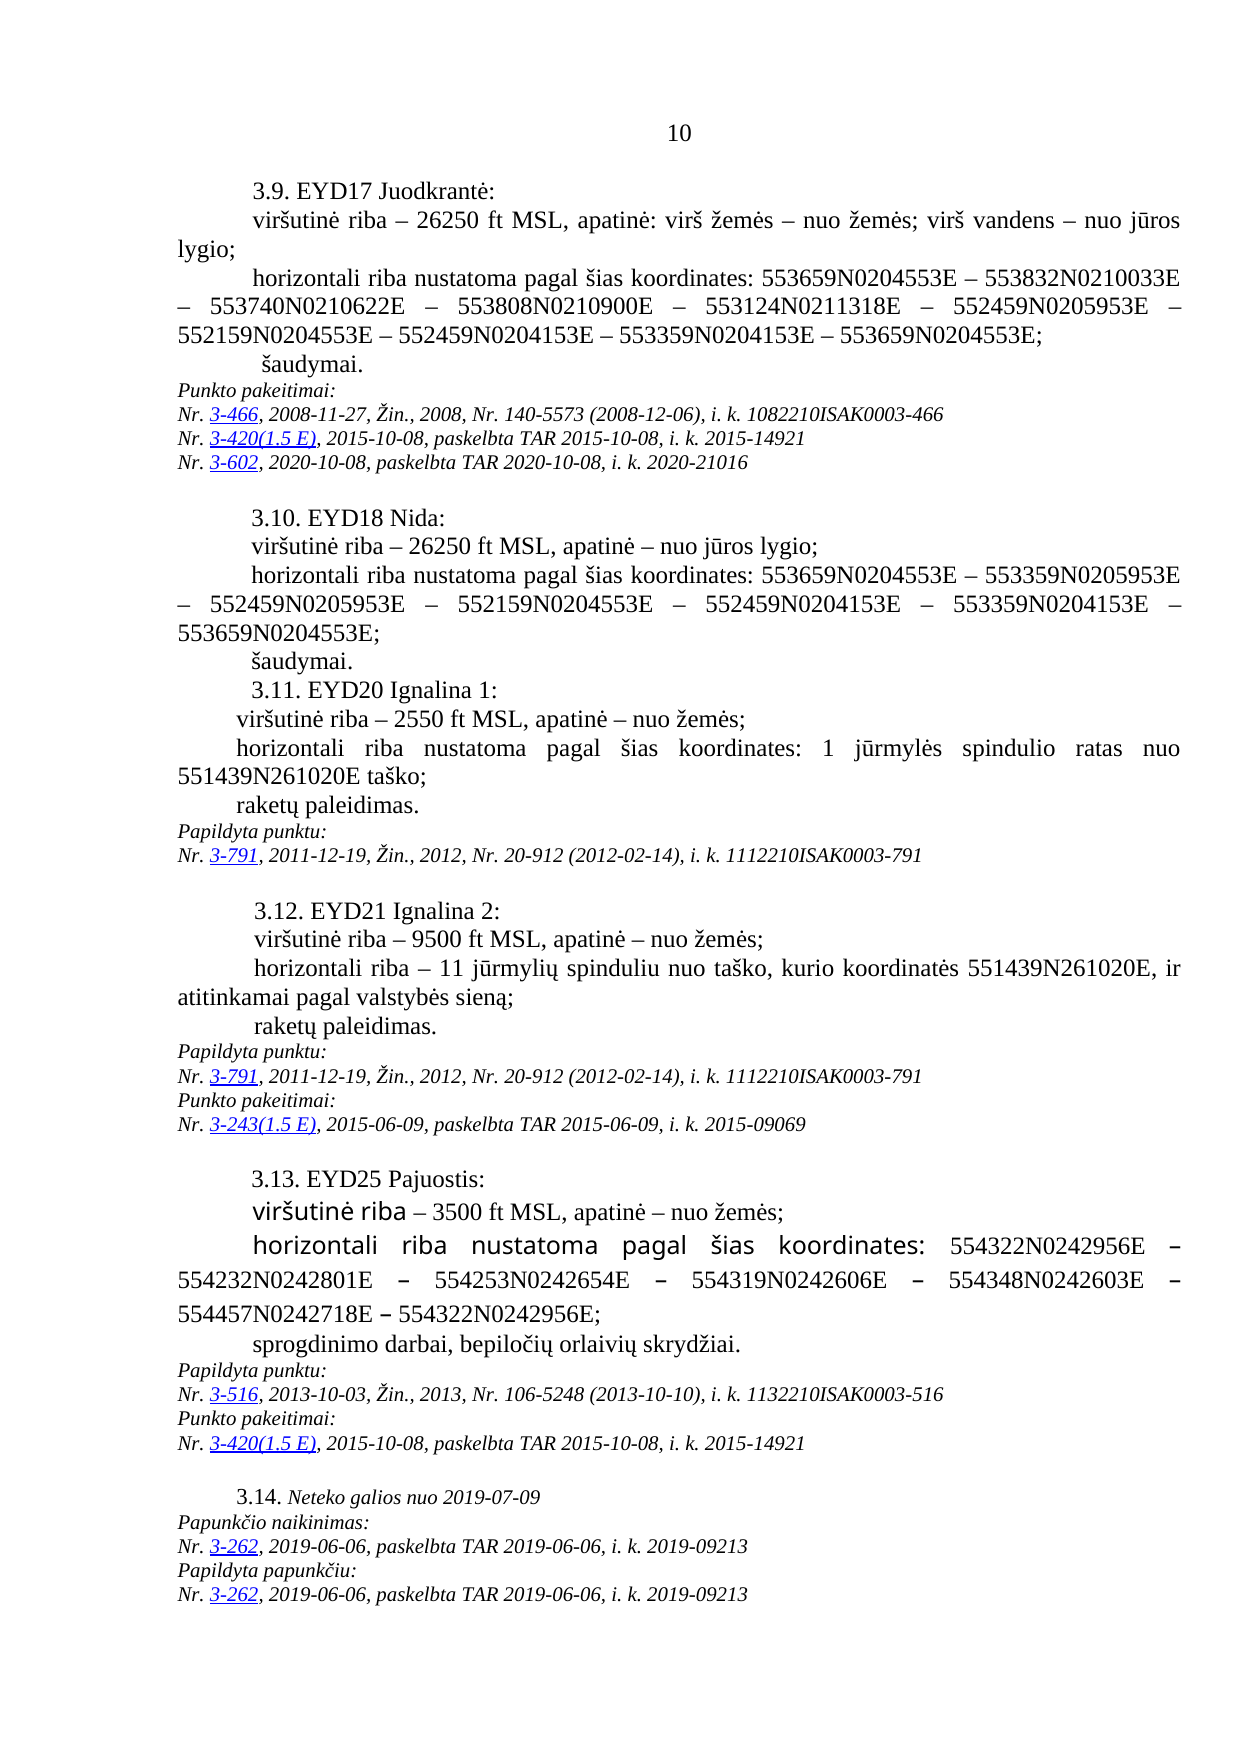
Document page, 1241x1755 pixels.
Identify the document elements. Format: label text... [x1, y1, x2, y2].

text Nr. 3-262, 2019-06-06, paskelbta TAR 2019-06-06, i. k. 2019-09213 [177, 1582, 1181, 1606]
text Papildyta punktu: [177, 819, 1181, 843]
text šaudymai. [177, 349, 1181, 378]
text Nr. 3-791, 2011-12-19, Žin., 2012, Nr. 20-912 (2012-02-14), i. k. 1112210ISAK0003-791 [177, 1063, 1181, 1088]
text Papunkčio naikinimas: [177, 1509, 1181, 1534]
text Nr. 3-262, 2019-06-06, paskelbta TAR 2019-06-06, i. k. 2019-09213 [177, 1534, 1181, 1558]
text Nr. 3-516, 2013-10-03, Žin., 2013, Nr. 106-5248 (2013-10-10), i. k. 1132210ISAK0003-516 [177, 1382, 1181, 1406]
text viršutinė riba – 9500 ft MSL, apatinė – nuo žemės; [177, 924, 1181, 953]
text 3.11. EYD20 Ignalina 1: [177, 675, 1181, 704]
text 3.10. EYD18 Nida: [177, 503, 1181, 531]
text Nr. 3-602, 2020-10-08, paskelbta TAR 2020-10-08, i. k. 2020-21016 [177, 450, 1181, 474]
text 3.12. EYD21 Ignalina 2: [177, 896, 1181, 924]
text Nr. 3-420(1.5 E), 2015-10-08, paskelbta TAR 2015-10-08, i. k. 2015-14921 [177, 1430, 1181, 1454]
text Nr. 3-420(1.5 E), 2015-10-08, paskelbta TAR 2015-10-08, i. k. 2015-14921 [177, 426, 1181, 450]
text viršutinė riba – 26250 ft MSL, apatinė: virš žemės – nuo žemės; virš vandens – nuo jūros lygio; [177, 205, 1181, 263]
text raketų paleidimas. [177, 1011, 1181, 1039]
text horizontali riba nustatoma pagal šias koordinates: 554322N0242956E – 554232N0242801E – 554253N0242654E – 554319N0242606E – 554348N0242603E – 554457N0242718E – 554322N0242956E; [177, 1227, 1181, 1329]
text horizontali riba nustatoma pagal šias koordinates: 553659N0204553E – 553359N0205953E – 552459N0205953E – 552159N0204553E – 552459N0204153E – 553359N0204153E – 553659N0204553E; [177, 560, 1181, 646]
text Papildyta punktu: [177, 1358, 1181, 1382]
text Nr. 3-791, 2011-12-19, Žin., 2012, Nr. 20-912 (2012-02-14), i. k. 1112210ISAK0003-791 [177, 843, 1181, 867]
text Papildyta punktu: [177, 1039, 1181, 1063]
text 3.9. EYD17 Juodkrantė: [177, 176, 1181, 205]
text sprogdinimo darbai, bepiločių orlaivių skrydžiai. [177, 1329, 1181, 1358]
text Nr. 3-243(1.5 E), 2015-06-09, paskelbta TAR 2015-06-09, i. k. 2015-09069 [177, 1112, 1181, 1136]
text 3.13. EYD25 Pajuostis: [177, 1164, 1181, 1193]
text 3.14. Neteko galios nuo 2019-07-09 [177, 1483, 1181, 1509]
text Nr. 3-466, 2008-11-27, Žin., 2008, Nr. 140-5573 (2008-12-06), i. k. 1082210ISAK0003-466 [177, 402, 1181, 426]
text horizontali riba – 11 jūrmylių spinduliu nuo taško, kurio koordinatės 551439N261020E, ir atitinkamai pagal valstybės sieną; [177, 953, 1181, 1011]
text Punkto pakeitimai: [177, 1088, 1181, 1112]
text viršutinė riba – 3500 ft MSL, apatinė – nuo žemės; [177, 1193, 1181, 1227]
text viršutinė riba – 2550 ft MSL, apatinė – nuo žemės; [177, 704, 1181, 733]
text Punkto pakeitimai: [177, 1406, 1181, 1430]
text šaudymai. [177, 646, 1181, 675]
text raketų paleidimas. [177, 790, 1181, 819]
text Punkto pakeitimai: [177, 378, 1181, 402]
text horizontali riba nustatoma pagal šias koordinates: 553659N0204553E – 553832N0210033E – 553740N0210622E – 553808N0210900E – 553124N0211318E – 552459N0205953E – 552159N0204553E – 552459N0204153E – 553359N0204153E – 553659N0204553E; [177, 263, 1181, 349]
text Papildyta papunkčiu: [177, 1558, 1181, 1582]
text horizontali riba nustatoma pagal šias koordinates: 1 jūrmylės spindulio ratas nuo 551439N261020E taško; [177, 733, 1181, 790]
text viršutinė riba – 26250 ft MSL, apatinė – nuo jūros lygio; [177, 531, 1181, 560]
